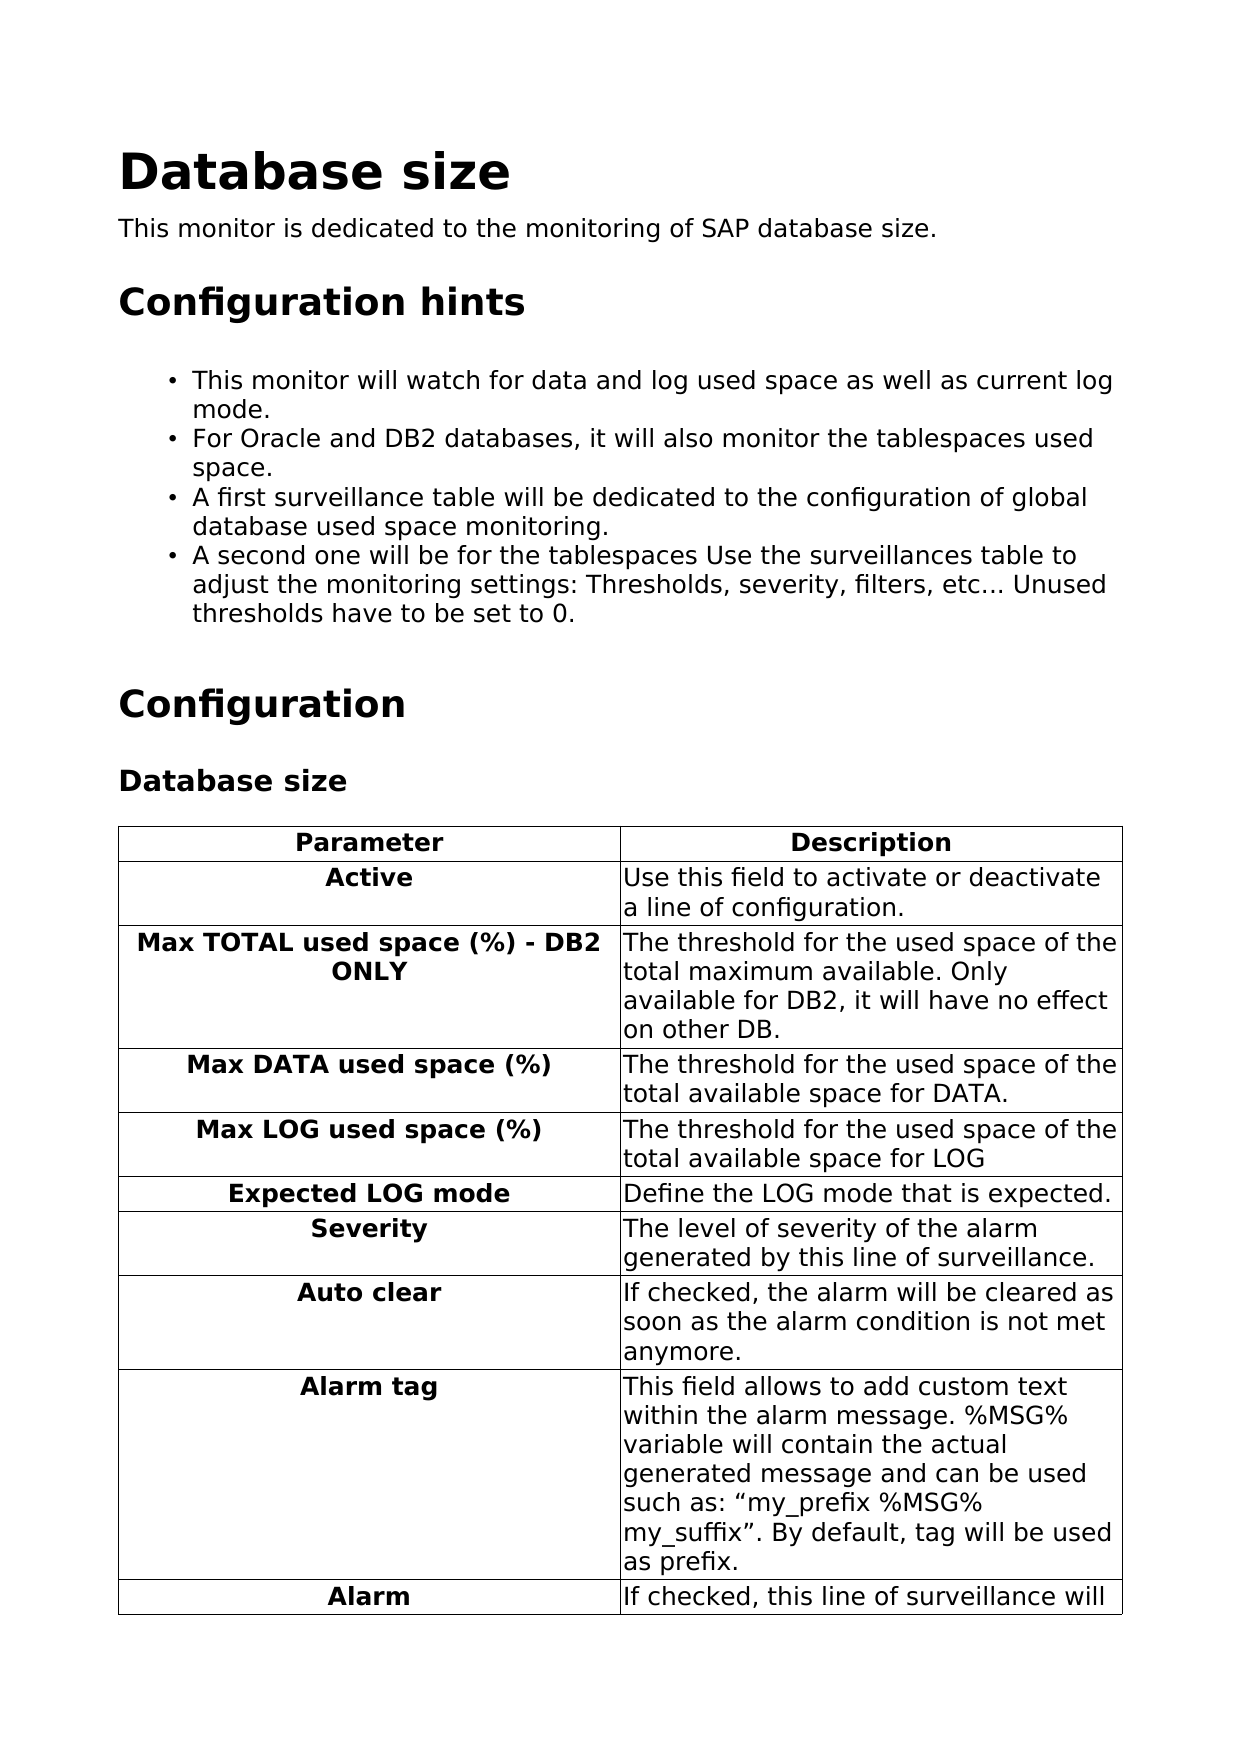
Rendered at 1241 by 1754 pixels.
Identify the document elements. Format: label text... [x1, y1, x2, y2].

table_cell Alarm tag [119, 1370, 620, 1579]
table_cell Auto clear [119, 1276, 620, 1369]
subtitle Database size [118, 143, 1122, 201]
table_cell Define the LOG mode that is expected. [621, 1177, 1122, 1211]
subtitle Configuration hints [118, 281, 1122, 324]
table_cell Max DATA used space (%) [119, 1049, 620, 1112]
text This monitor is dedicated to the monitoring of SAP database size. [118, 214, 1122, 243]
list A first surveillance table will be dedicated to the configuration of global database used space monitoring. [177, 483, 1122, 541]
table_cell The threshold for the used space of the total available space for LOG [621, 1113, 1122, 1176]
table_cell Active [119, 862, 620, 925]
table_cell The threshold for the used space of the total available space for DATA. [621, 1049, 1122, 1112]
list A second one will be for the tablespaces Use the surveillances table to adjust the monitoring settings: Thresholds, severity, filters, etc... Unused thresholds have to be set to 0. [177, 541, 1122, 629]
table_cell Max LOG used space (%) [119, 1113, 620, 1176]
table_header Parameter [119, 827, 620, 861]
table_cell Alarm [119, 1580, 620, 1614]
table_cell Severity [119, 1212, 620, 1275]
table_cell Expected LOG mode [119, 1177, 620, 1211]
table_cell Use this field to activate or deactivate a line of configuration. [621, 862, 1122, 925]
list For Oracle and DB2 databases, it will also monitor the tablespaces used space. [177, 424, 1122, 483]
table_cell The level of severity of the alarm generated by this line of surveillance. [621, 1212, 1122, 1275]
table_cell This field allows to add custom text within the alarm message. %MSG% variable will contain the actual generated message and can be used such as: “my_prefix %MSG% my_suffix”. By default, tag will be used as prefix. [621, 1370, 1122, 1579]
subtitle Database size [118, 764, 1122, 798]
list This monitor will watch for data and log used space as well as current log mode. [177, 366, 1122, 424]
subtitle Configuration [118, 683, 1122, 727]
table_cell If checked, the alarm will be cleared as soon as the alarm condition is not met anymore. [621, 1276, 1122, 1369]
table_cell The threshold for the used space of the total maximum available. Only available for DB2, it will have no effect on other DB. [621, 926, 1122, 1047]
table_cell If checked, this line of surveillance will [621, 1580, 1122, 1614]
table_header Description [621, 827, 1122, 861]
table_cell Max TOTAL used space (%) - DB2 ONLY [119, 926, 620, 1047]
